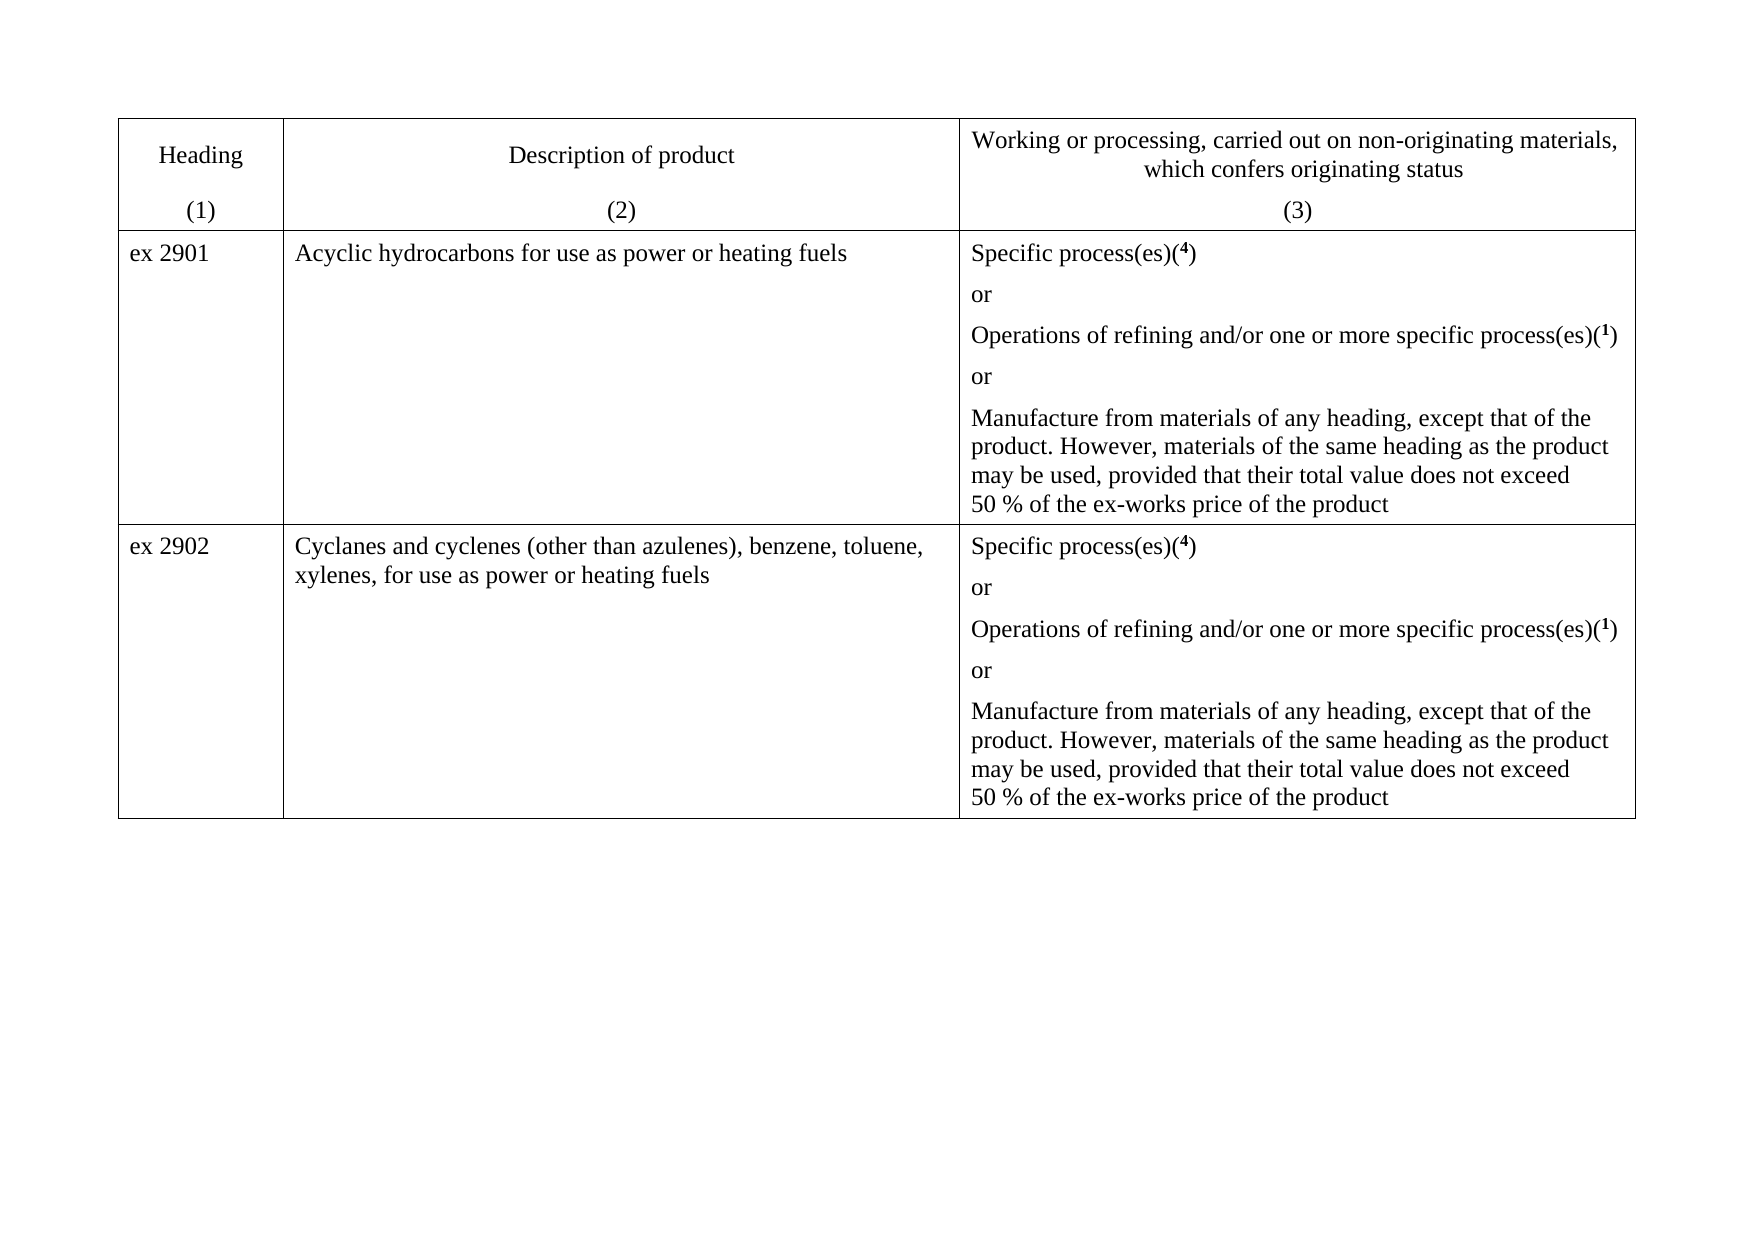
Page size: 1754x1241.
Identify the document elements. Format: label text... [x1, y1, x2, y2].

table_cell (3) [960, 189, 1635, 230]
table_header Heading [119, 119, 283, 189]
table_cell ex 2902 [119, 525, 283, 817]
table_header Working or processing, carried out on non‑originating materials, which confers originating status [960, 119, 1635, 189]
table_cell Acyclic hydrocarbons for use as power or heating fuels [284, 231, 959, 524]
table_cell ex 2901 [119, 231, 283, 524]
table_cell (2) [284, 189, 959, 230]
table_cell Specific process(es)(4) or Operations of refining and/or one or more specific process(es)(1) or Manufacture from materials of any heading, except that of the product. However, materials of the same heading as the product may be used, provided that their total value does not exceed 50 % of the ex-works price of the product [960, 231, 1635, 524]
table_cell (1) [119, 189, 283, 230]
table_cell Specific process(es)(4) or Operations of refining and/or one or more specific process(es)(1) or Manufacture from materials of any heading, except that of the product. However, materials of the same heading as the product may be used, provided that their total value does not exceed 50 % of the ex-works price of the product [960, 525, 1635, 817]
table_cell Cyclanes and cyclenes (other than azulenes), benzene, toluene, xylenes, for use as power or heating fuels [284, 525, 959, 817]
table_header Description of product [284, 119, 959, 189]
